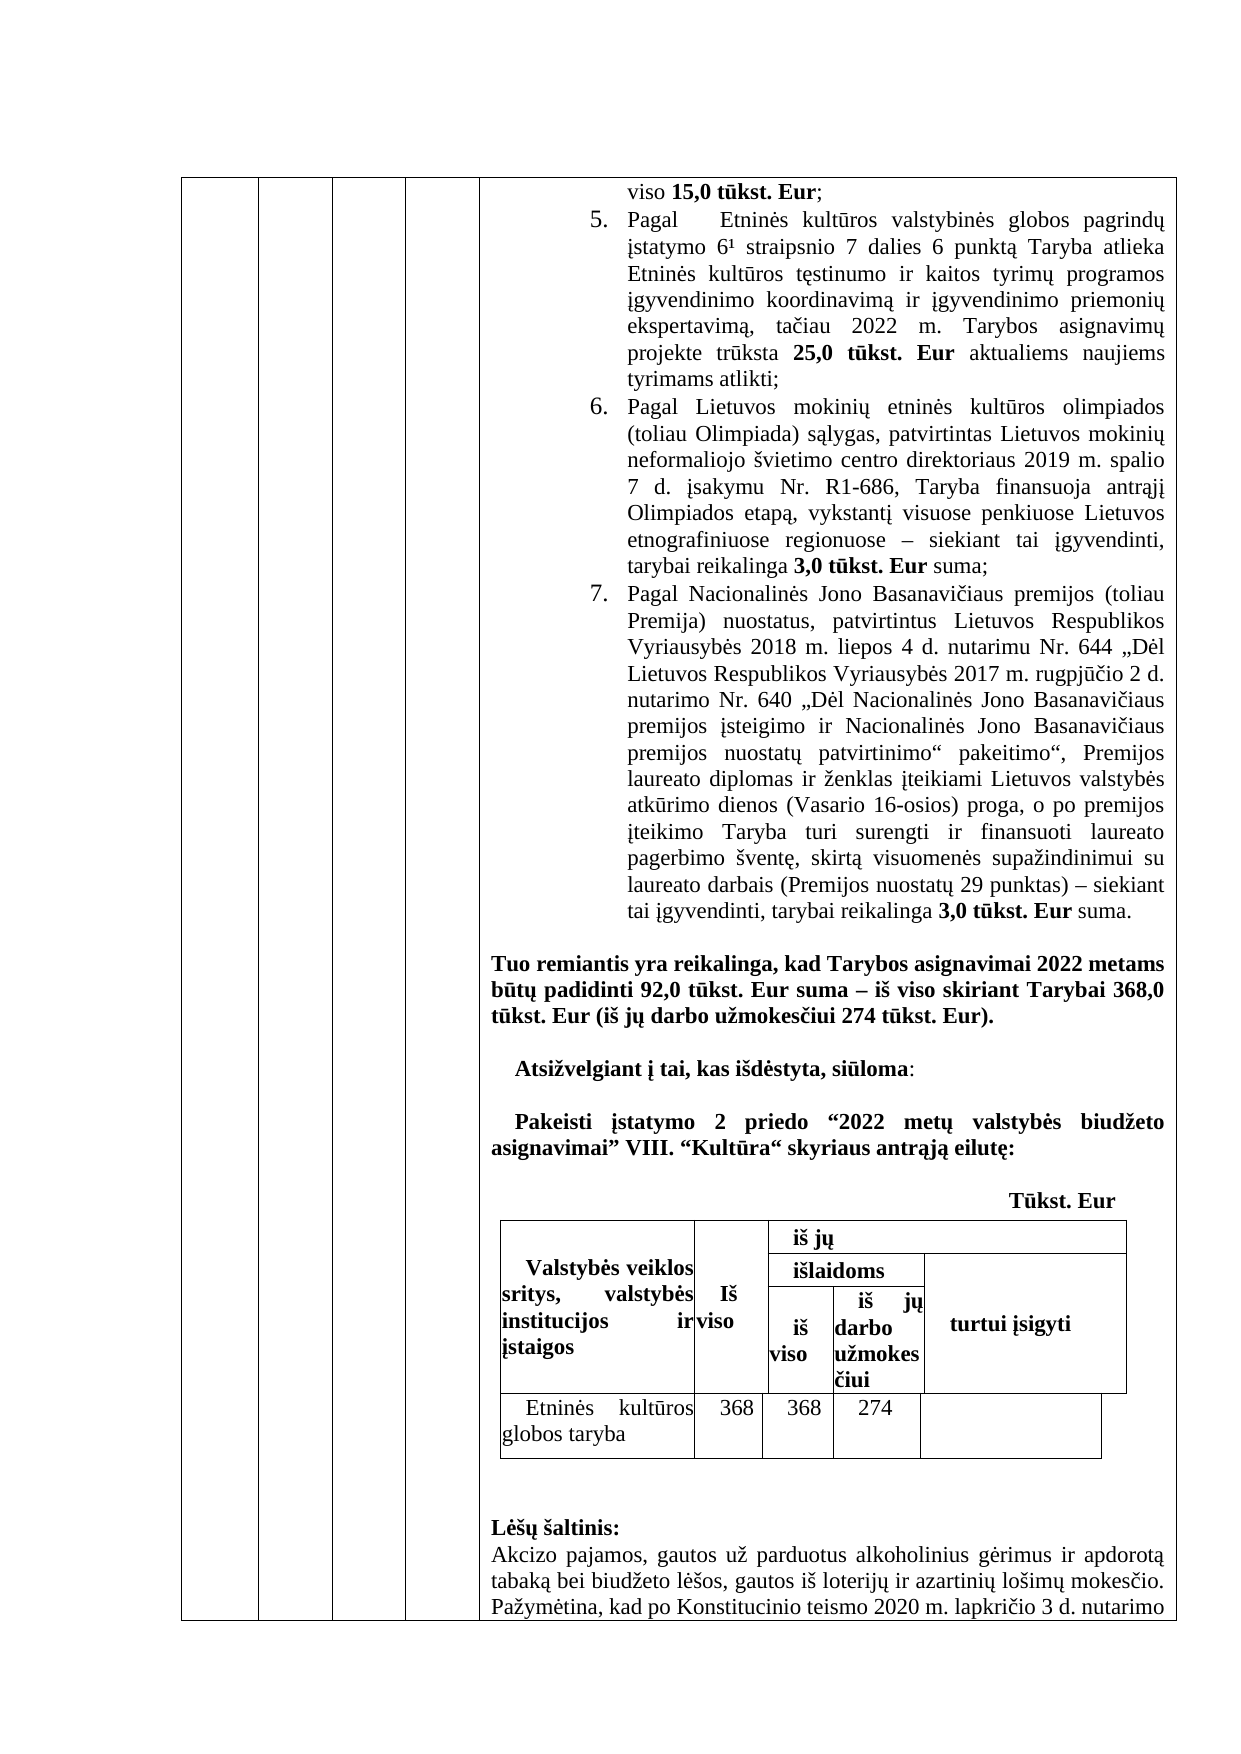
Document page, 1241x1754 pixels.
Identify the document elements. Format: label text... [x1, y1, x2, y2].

table_cell turtui įsigyti [925, 1254, 1126, 1393]
table_header [695, 1187, 768, 1220]
table_cell [1127, 1286, 1163, 1393]
table_cell [1127, 1220, 1163, 1253]
table_cell Iš viso [695, 1221, 768, 1393]
table_header [1117, 1187, 1127, 1220]
table_cell Etninės kultūros globos taryba [501, 1394, 694, 1458]
table_cell išlaidoms [769, 1254, 924, 1286]
table_cell iš viso [769, 1287, 833, 1393]
table_cell [1127, 1393, 1163, 1458]
table_header [1127, 1187, 1163, 1220]
table_header [841, 1187, 912, 1220]
table_cell [921, 1394, 1101, 1458]
table_cell [333, 178, 405, 1620]
table_cell 368 [695, 1394, 762, 1458]
table_header [912, 1187, 983, 1220]
table_header [768, 1187, 841, 1220]
table_cell [406, 178, 479, 1620]
table_header Tūkst. Eur [983, 1187, 1117, 1220]
table_cell iš jų [769, 1221, 1126, 1253]
table_cell iš jų darbo užmokesčiui [834, 1287, 924, 1393]
table_cell [182, 178, 258, 1620]
table_cell viso 15,0 tūkst. Eur; Pagal Etninės kultūros valstybinės globos pagrindų įstatymo 6¹ straipsnio 7 dalies 6 punktą Taryba atlieka Etninės kultūros tęstinumo ir kaitos tyrimų programos įgyvendinimo koordinavimą ir įgyvendinimo priemonių ekspertavimą, tačiau 2022 m. Tarybos asignavimų projekte trūksta 25,0 tūkst. Eur aktualiems naujiems tyrimams atlikti; Pagal Lietuvos mokinių etninės kultūros olimpiados (toliau Olimpiada) sąlygas, patvirtintas Lietuvos mokinių neformaliojo švietimo centro direktoriaus 2019 m. spalio 7 d. įsakymu Nr. R1-686, Taryba finansuoja antrąjį Olimpiados etapą, vykstantį visuose penkiuose Lietuvos etnografiniuose regionuose – siekiant tai įgyvendinti, tarybai reikalinga 3,0 tūkst. Eur suma; Pagal Nacionalinės Jono Basanavičiaus premijos (toliau Premija) nuostatus, patvirtintus Lietuvos Respublikos Vyriausybės 2018 m. liepos 4 d. nutarimu Nr. 644 „Dėl Lietuvos Respublikos Vyriausybės 2017 m. rugpjūčio 2 d. nutarimo Nr. 640 „Dėl Nacionalinės Jono Basanavičiaus premijos įsteigimo ir Nacionalinės Jono Basanavičiaus premijos nuostatų patvirtinimo“ pakeitimo“, Premijos laureato diplomas ir ženklas įteikiami Lietuvos valstybės atkūrimo dienos (Vasario 16-osios) proga, o po premijos įteikimo Taryba turi surengti ir finansuoti laureato pagerbimo šventę, skirtą visuomenės supažindinimui su laureato darbais (Premijos nuostatų 29 punktas) – siekiant tai įgyvendinti, tarybai reikalinga 3,0 tūkst. Eur suma. Tuo remiantis yra reikalinga, kad Tarybos asignavimai 2022 metams būtų padidinti 92,0 tūkst. Eur suma – iš viso skiriant Tarybai 368,0 tūkst. Eur (iš jų darbo užmokesčiui 274 tūkst. Eur). Atsižvelgiant į tai, kas išdėstyta, siūloma: Pakeisti įstatymo 2 priedo “2022 metų valstybės biudžeto asignavimai” VIII. “Kultūra“ skyriaus antrąją eilutę: Lėšų šaltinis: Akcizo pajamos, gautos už parduotus alkoholinius gėrimus ir apdorotą tabaką bei biudžeto lėšos, gautos iš loterijų ir azartinių lošimų mokesčio. Pažymėtina, kad po Konstitucinio teismo 2020 m. lapkričio 3 d. nutarimo [480, 178, 1176, 1620]
table_cell 274 [834, 1394, 920, 1458]
table_cell [1102, 1394, 1127, 1458]
table_cell Valstybės veiklos sritys, valstybės institucijos ir įstaigos [501, 1221, 694, 1393]
table_cell [259, 178, 332, 1620]
table_header [501, 1187, 695, 1220]
table_cell 368 [763, 1394, 833, 1458]
table_cell [1127, 1253, 1163, 1286]
